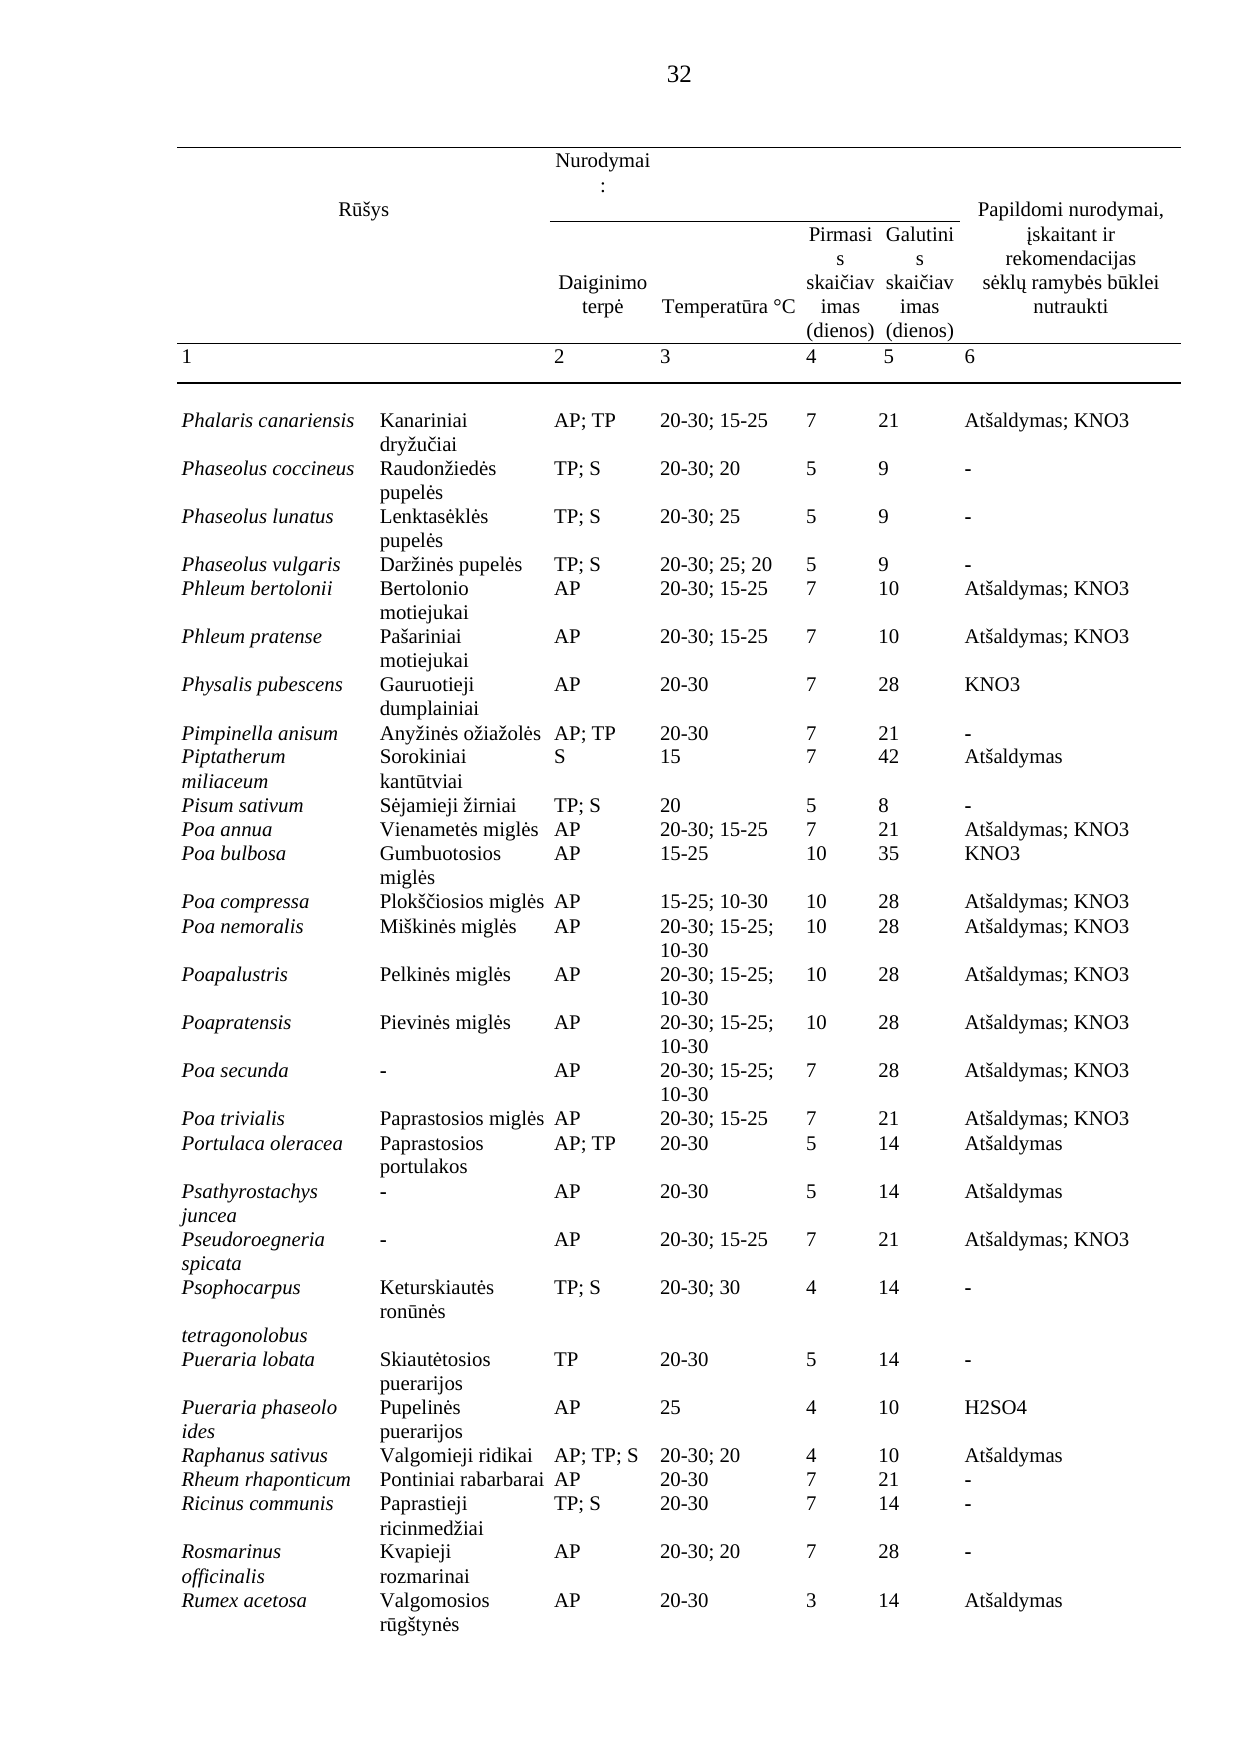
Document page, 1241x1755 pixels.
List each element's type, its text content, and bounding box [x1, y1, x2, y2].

table_cell Plokščiosios miglės [375, 889, 550, 914]
table_cell 10 [874, 576, 960, 624]
table_cell Galutinis [956, 222, 960, 270]
table_cell 10 [874, 624, 960, 672]
table_cell AP [651, 817, 656, 841]
table_cell TP; S [550, 456, 656, 504]
table_cell 20-30; 25 [656, 504, 802, 552]
table_cell [656, 197, 660, 221]
table_cell - [960, 552, 964, 576]
table_cell 7 [802, 1467, 806, 1491]
table_cell [956, 197, 960, 221]
table_cell 20-30 [797, 720, 802, 744]
table_cell Temperatūra °C [656, 270, 802, 342]
table_cell Phleum pratense [177, 624, 375, 672]
table_cell 4 [802, 1443, 806, 1467]
table_cell 5 [870, 552, 874, 576]
table_cell Poa secunda [177, 1058, 375, 1106]
table_cell - [1177, 793, 1181, 817]
table_cell Phaseolus coccineus [177, 456, 375, 504]
table_cell [874, 1323, 878, 1347]
table_cell 10 [874, 1443, 878, 1467]
table_cell TP; S [651, 552, 656, 576]
table_cell AP [550, 1540, 656, 1588]
table_cell H2SO4 [960, 1395, 1181, 1443]
table_cell - [960, 793, 964, 817]
table_cell 7 [802, 745, 874, 793]
table_cell Atšaldymas [960, 745, 1181, 793]
table_cell [550, 197, 554, 221]
table_cell - [375, 1058, 550, 1106]
table_cell Pueraria lobata [177, 1347, 375, 1395]
table_cell 42 [874, 745, 960, 793]
table_cell [656, 384, 660, 408]
table_cell sėklų ramybės būklei nutraukti [960, 270, 1181, 342]
table_cell - [960, 504, 1181, 552]
table_cell 21 [874, 408, 960, 456]
table_cell [375, 221, 550, 270]
table_cell įskaitant ir rekomendacijas [960, 221, 1181, 270]
table_cell Atšaldymas; KNO3 [960, 1058, 1181, 1106]
table_cell 9 [956, 552, 960, 576]
table_cell 14 [874, 1491, 960, 1539]
table_cell 10 [802, 914, 874, 962]
table_cell Ricinus communis [177, 1491, 375, 1539]
table_cell AP [550, 1010, 656, 1058]
table_cell 7 [802, 624, 874, 672]
table_cell 21 [956, 1467, 960, 1491]
table_cell Miškinės miglės [375, 914, 550, 962]
table_cell - [1177, 552, 1181, 576]
table_cell AP [550, 1467, 554, 1491]
table_cell [656, 1323, 660, 1347]
table_cell [956, 1323, 960, 1347]
table_cell TP; S [550, 1275, 656, 1323]
table_cell 21 [874, 1106, 878, 1130]
table_cell 4 [802, 1395, 874, 1443]
table_cell [550, 222, 656, 270]
table_cell [177, 221, 375, 270]
table_cell 21 [956, 720, 960, 744]
table_cell 20 [656, 793, 660, 817]
table_cell 15-25 [656, 841, 802, 889]
table_cell 5 [802, 793, 806, 817]
table_cell - [960, 1347, 1181, 1395]
table_header [177, 148, 375, 197]
table_cell 9 [874, 456, 960, 504]
table_cell [651, 384, 656, 408]
table_cell AP [550, 1227, 656, 1275]
table_cell - [960, 720, 964, 744]
table_cell 15-25; 10-30 [656, 889, 802, 914]
table_cell 7 [802, 817, 806, 841]
table_cell 14 [874, 1130, 960, 1178]
table_cell AP [550, 672, 656, 720]
table_header [879, 148, 960, 197]
table_cell Atšaldymas [960, 1179, 1181, 1227]
table_cell S [550, 745, 656, 793]
table_cell 20-30 [797, 1467, 802, 1491]
table_cell 7 [870, 817, 874, 841]
table_cell 4 [802, 1275, 874, 1323]
table_cell [870, 1323, 874, 1347]
table_cell - [960, 1275, 1181, 1323]
table_cell 20-30 [656, 1491, 802, 1539]
table_cell 21 [874, 817, 878, 841]
table_cell Galutinis [879, 222, 883, 270]
table_cell Portulaca oleracea [177, 1130, 375, 1178]
table_cell 7 [802, 1540, 874, 1588]
table_cell Poa bulbosa [177, 841, 375, 889]
table_cell AP [550, 1106, 554, 1130]
table_cell [371, 384, 375, 408]
table_cell [546, 384, 550, 408]
table_cell 7 [802, 672, 874, 720]
table_cell [375, 1323, 379, 1347]
table_cell [550, 384, 554, 408]
table_cell [177, 270, 375, 342]
table_cell 10 [802, 889, 874, 914]
table_cell - [960, 1540, 1181, 1588]
table_cell 28 [874, 962, 960, 1010]
table_cell 14 [874, 1179, 960, 1227]
table_cell [375, 270, 550, 342]
table_cell KNO3 [960, 672, 1181, 720]
table_cell 14 [874, 1588, 960, 1636]
table_cell Physalis pubescens [177, 672, 375, 720]
table_cell [797, 1323, 802, 1347]
table_cell Phleum bertolonii [177, 576, 375, 624]
table_cell 20 [797, 793, 802, 817]
table_cell 1 [177, 344, 375, 382]
table_cell Atšaldymas; KNO3 [960, 576, 1181, 624]
table_cell - [960, 1467, 964, 1491]
table_cell 10 [802, 962, 874, 1010]
table_cell Pievinės miglės [375, 1010, 550, 1058]
table_cell 21 [874, 720, 878, 744]
table_cell 7 [870, 1106, 874, 1130]
table_header [802, 148, 879, 197]
table_cell [802, 384, 806, 408]
table_cell 20-30; 15-25 [656, 408, 802, 456]
table_cell - [960, 1491, 1181, 1539]
table_cell 28 [874, 1058, 960, 1106]
table_cell Atšaldymas [960, 1130, 1181, 1178]
table_cell [1177, 1323, 1181, 1347]
table_cell 14 [874, 1347, 960, 1395]
table_cell 5 [802, 1179, 874, 1227]
table_cell 10 [956, 1443, 960, 1467]
table_cell [546, 1323, 550, 1347]
table_cell 20-30; 15-25 [656, 1227, 802, 1275]
table_cell 3 [656, 344, 802, 382]
table_cell 15 [656, 745, 802, 793]
table_cell AP [550, 576, 656, 624]
table_cell 2 [550, 344, 656, 382]
table_cell Pelkinės miglės [375, 962, 550, 1010]
table_cell Pirmasis [802, 222, 806, 270]
table_cell AP; TP [550, 1130, 656, 1178]
table_cell Atšaldymas [960, 1588, 1181, 1636]
table_cell 5 [802, 1130, 874, 1178]
table_cell Pirmasis [875, 222, 879, 270]
table_cell Daiginimo terpė [550, 270, 656, 342]
table_cell [879, 197, 883, 221]
table_cell 7 [802, 1058, 874, 1106]
table_cell [802, 1323, 806, 1347]
table_cell AP; TP [651, 720, 656, 744]
table_cell 20-30 [656, 672, 802, 720]
table_cell [375, 344, 550, 382]
table_cell - [375, 1227, 550, 1275]
table_cell Rumex acetosa [177, 1588, 375, 1636]
table_cell AP [550, 1588, 656, 1636]
table_cell 7 [802, 1491, 874, 1539]
table_cell 35 [874, 841, 960, 889]
table_cell 28 [874, 1540, 960, 1588]
table_cell 5 [802, 456, 874, 504]
table_cell 3 [802, 1588, 874, 1636]
table_cell 4 [870, 1443, 874, 1467]
table_cell 7 [870, 1467, 874, 1491]
table_cell 10 [802, 841, 874, 889]
table_cell AP [550, 914, 656, 962]
table_cell AP [550, 1058, 656, 1106]
table_cell 7 [802, 408, 874, 456]
table_cell 7 [802, 1106, 806, 1130]
table_cell TP; S [550, 504, 656, 552]
table_cell 6 [960, 344, 1181, 382]
table_cell 7 [802, 1227, 874, 1275]
table_cell 25 [656, 1395, 802, 1443]
table_cell [656, 222, 802, 270]
table_cell - [1177, 1467, 1181, 1491]
table_cell 5 [879, 344, 960, 382]
table_cell 21 [874, 1467, 878, 1491]
table_cell 20-30; 30 [656, 1275, 802, 1323]
table_cell KNO3 [960, 841, 1181, 889]
table_cell - [375, 1179, 550, 1227]
table_cell 20-30; 20 [656, 1540, 802, 1588]
table_cell 7 [802, 720, 806, 744]
table_cell Atšaldymas; KNO3 [960, 1010, 1181, 1058]
table_cell TP [550, 1347, 656, 1395]
table_cell 7 [870, 720, 874, 744]
table_cell AP [550, 624, 656, 672]
table_cell 7 [802, 576, 874, 624]
table_cell Atšaldymas; KNO3 [960, 889, 1181, 914]
table_header [375, 148, 550, 197]
table_cell [875, 197, 879, 221]
table_cell 28 [874, 889, 960, 914]
table_cell [797, 384, 802, 408]
table_header [656, 148, 802, 197]
table_cell 21 [956, 817, 960, 841]
table_cell 9 [874, 552, 878, 576]
table_cell TP; S [651, 793, 656, 817]
table_cell [1177, 384, 1181, 408]
table_cell 9 [874, 504, 960, 552]
table_cell 20-30 [656, 1179, 802, 1227]
table_cell 20-30; 15-25 [656, 624, 802, 672]
table_cell [960, 1323, 964, 1347]
table_cell 5 [802, 504, 874, 552]
table_cell Atšaldymas; KNO3 [960, 914, 1181, 962]
table_cell [802, 197, 806, 221]
table_cell 4 [802, 344, 879, 382]
table_cell [651, 197, 656, 221]
table_cell 5 [802, 1347, 874, 1395]
table_cell Atšaldymas; KNO3 [960, 1227, 1181, 1275]
table_cell 28 [874, 672, 960, 720]
table_cell [797, 197, 802, 221]
table_cell 21 [956, 1106, 960, 1130]
table_cell Poapratensis [177, 1010, 375, 1058]
table_cell 5 [870, 793, 874, 817]
table_cell Atšaldymas; KNO3 [960, 962, 1181, 1010]
table_cell 10 [802, 1010, 874, 1058]
table_cell 10 [874, 1395, 960, 1443]
table_cell Poapalustris [177, 962, 375, 1010]
table_header [960, 148, 1181, 197]
table_cell 8 [874, 793, 878, 817]
table_cell 8 [956, 793, 960, 817]
table_cell 21 [874, 1227, 960, 1275]
table_cell [177, 384, 181, 408]
table_cell [550, 1323, 554, 1347]
table_cell AP [550, 962, 656, 1010]
table_cell Phaseolus lunatus [177, 504, 375, 552]
table_cell AP; TP [550, 408, 656, 456]
table_cell 20-30 [656, 1347, 802, 1395]
table_cell 20-30; 15-25 [656, 576, 802, 624]
table_cell 5 [802, 552, 806, 576]
table_cell 20-30 [656, 1130, 802, 1178]
table_cell AP [651, 1106, 656, 1130]
table_cell AP [550, 841, 656, 889]
table_cell 20-30 [656, 1588, 802, 1636]
table_cell 28 [874, 914, 960, 962]
table_header Nurodymai: [651, 148, 656, 197]
table_cell AP [550, 889, 656, 914]
table_cell - [1177, 720, 1181, 744]
table_cell 20-30; 20 [656, 456, 802, 504]
table_cell AP [550, 1179, 656, 1227]
table_cell - [960, 456, 1181, 504]
table_cell AP [550, 817, 554, 841]
table_cell Psophocarpus [177, 1275, 375, 1323]
table_cell AP [550, 1395, 656, 1443]
table_cell Atšaldymas; KNO3 [960, 408, 1181, 456]
table_cell 14 [874, 1275, 960, 1323]
table_cell Poa compressa [177, 889, 375, 914]
table_cell [651, 1323, 656, 1347]
table_cell Poa nemoralis [177, 914, 375, 962]
table_cell 28 [874, 1010, 960, 1058]
table_cell Atšaldymas; KNO3 [960, 624, 1181, 672]
table_cell [375, 384, 379, 408]
table_cell Phalaris canariensis [177, 408, 375, 456]
table_cell TP; S [550, 1491, 656, 1539]
table_cell AP [651, 1467, 656, 1491]
